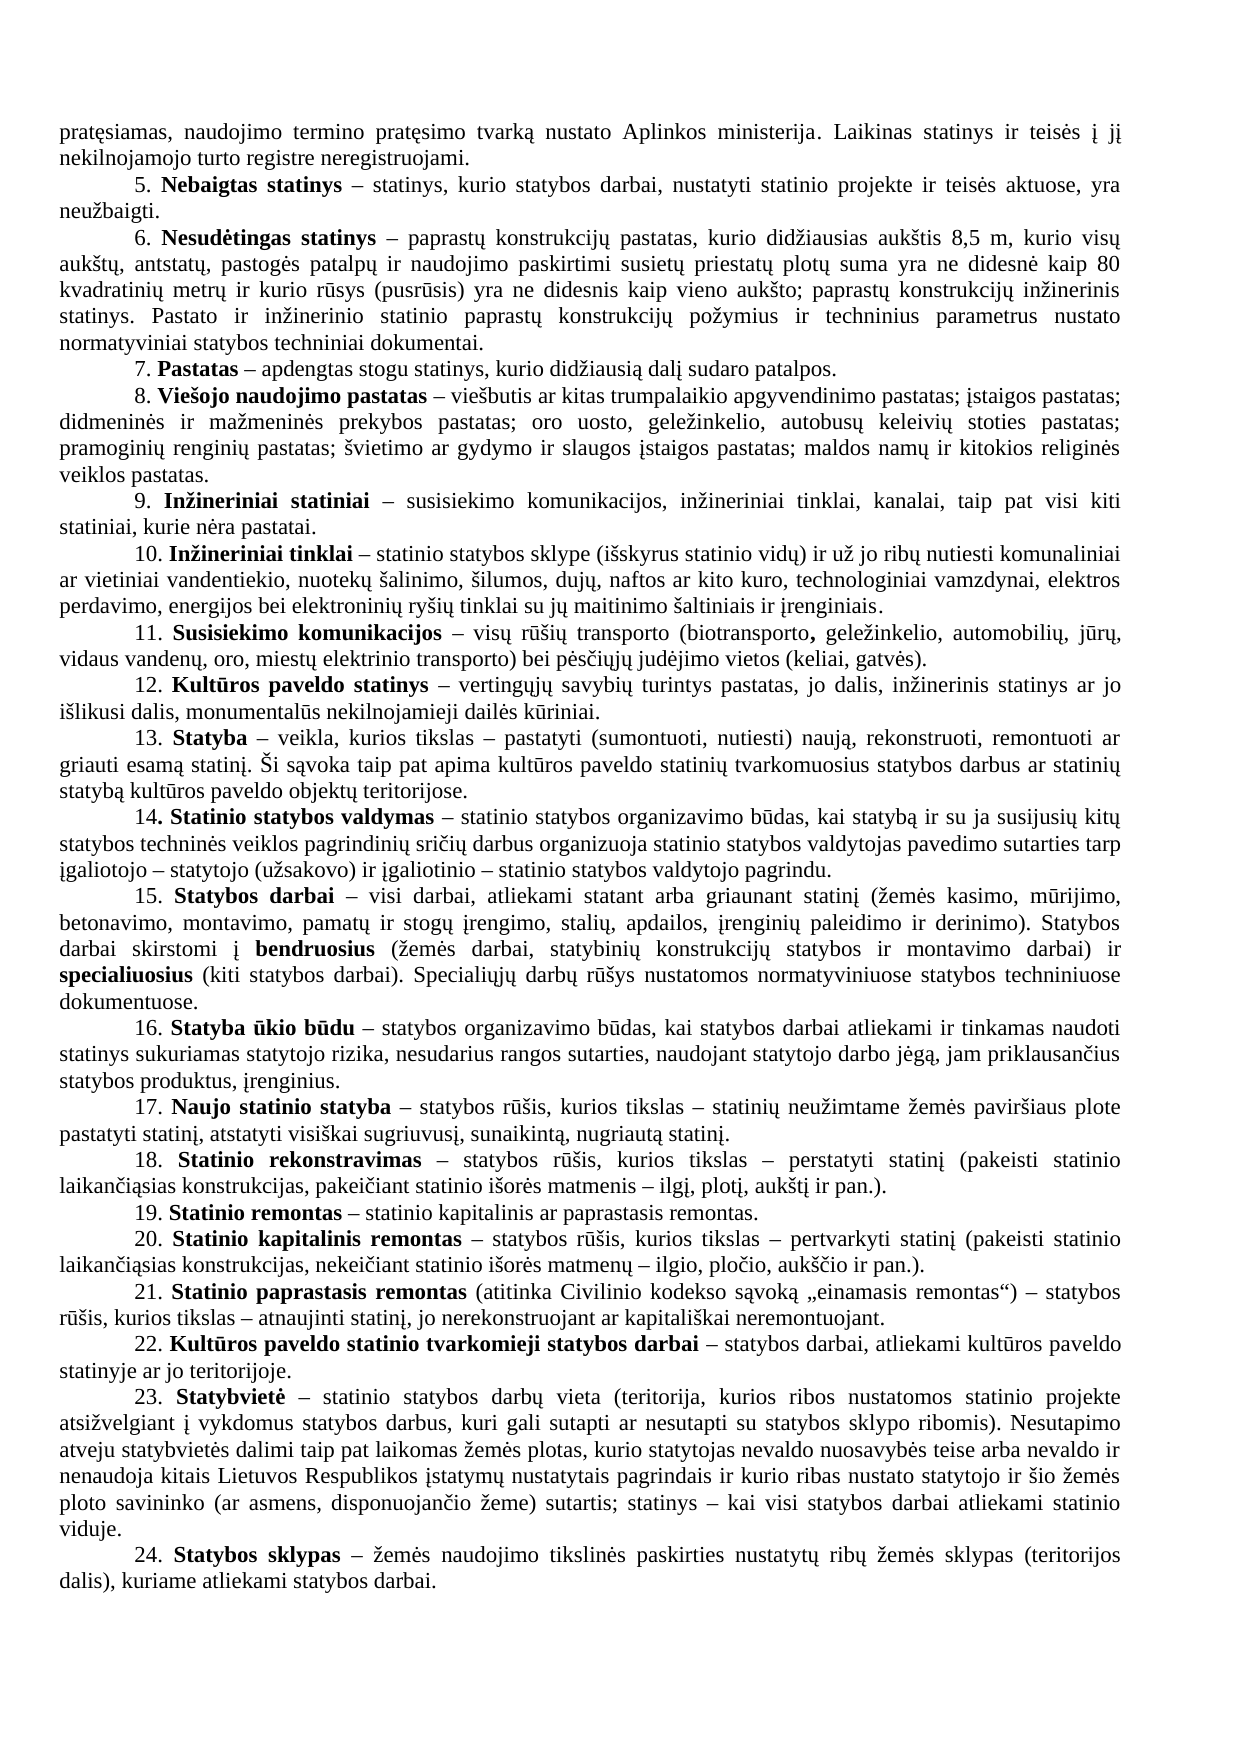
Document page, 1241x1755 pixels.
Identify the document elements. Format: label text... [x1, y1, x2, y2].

text 11. Susisiekimo komunikacijos – visų rūšių transporto (biotransporto, geležinkelio, automobilių, jūrų, vidaus vandenų, oro, miestų elektrinio transporto) bei pėsčiųjų judėjimo vietos (keliai, gatvės). [59, 619, 1122, 672]
text 22. Kultūros paveldo statinio tvarkomieji statybos darbai – statybos darbai, atliekami kultūros paveldo statinyje ar jo teritorijoje. [59, 1330, 1122, 1383]
text 12. Kultūros paveldo statinys – vertingųjų savybių turintys pastatas, jo dalis, inžinerinis statinys ar jo išlikusi dalis, monumentalūs nekilnojamieji dailės kūriniai. [59, 672, 1122, 724]
text 9. Inžineriniai statiniai – susisiekimo komunikacijos, inžineriniai tinklai, kanalai, taip pat visi kiti statiniai, kurie nėra pastatai. [59, 487, 1122, 540]
text 15. Statybos darbai – visi darbai, atliekami statant arba griaunant statinį (žemės kasimo, mūrijimo, betonavimo, montavimo, pamatų ir stogų įrengimo, stalių, apdailos, įrenginių paleidimo ir derinimo). Statybos darbai skirstomi į bendruosius (žemės darbai, statybinių konstrukcijų statybos ir montavimo darbai) ir specialiuosius (kiti statybos darbai). Specialiųjų darbų rūšys nustatomos normatyviniuose statybos techniniuose dokumentuose. [59, 882, 1122, 1014]
text 8. Viešojo naudojimo pastatas – viešbutis ar kitas trumpalaikio apgyvendinimo pastatas; įstaigos pastatas; didmeninės ir mažmeninės prekybos pastatas; oro uosto, geležinkelio, autobusų keleivių stoties pastatas; pramoginių renginių pastatas; švietimo ar gydymo ir slaugos įstaigos pastatas; maldos namų ir kitokios religinės veiklos pastatas. [59, 382, 1122, 487]
text 6. Nesudėtingas statinys – paprastų konstrukcijų pastatas, kurio didžiausias aukštis 8,5 m, kurio visų aukštų, antstatų, pastogės patalpų ir naudojimo paskirtimi susietų priestatų plotų suma yra ne didesnė kaip 80 kvadratinių metrų ir kurio rūsys (pusrūsis) yra ne didesnis kaip vieno aukšto; paprastų konstrukcijų inžinerinis statinys. Pastato ir inžinerinio statinio paprastų konstrukcijų požymius ir techninius parametrus nustato normatyviniai statybos techniniai dokumentai. [59, 223, 1122, 355]
text pratęsiamas, naudojimo termino pratęsimo tvarką nustato Aplinkos ministerija. Laikinas statinys ir teisės į jį nekilnojamojo turto registre neregistruojami. [59, 118, 1122, 171]
text 16. Statyba ūkio būdu – statybos organizavimo būdas, kai statybos darbai atliekami ir tinkamas naudoti statinys sukuriamas statytojo rizika, nesudarius rangos sutarties, naudojant statytojo darbo jėgą, jam priklausančius statybos produktus, įrenginius. [59, 1014, 1122, 1093]
text 23. Statybvietė – statinio statybos darbų vieta (teritorija, kurios ribos nustatomos statinio projekte atsižvelgiant į vykdomus statybos darbus, kuri gali sutapti ar nesutapti su statybos sklypo ribomis). Nesutapimo atveju statybvietės dalimi taip pat laikomas žemės plotas, kurio statytojas nevaldo nuosavybės teise arba nevaldo ir nenaudoja kitais Lietuvos Respublikos įstatymų nustatytais pagrindais ir kurio ribas nustato statytojo ir šio žemės ploto savininko (ar asmens, disponuojančio žeme) sutartis; statinys – kai visi statybos darbai atliekami statinio viduje. [59, 1383, 1122, 1541]
text 24. Statybos sklypas – žemės naudojimo tikslinės paskirties nustatytų ribų žemės sklypas (teritorijos dalis), kuriame atliekami statybos darbai. [59, 1541, 1122, 1594]
text 5. Nebaigtas statinys – statinys, kurio statybos darbai, nustatyti statinio projekte ir teisės aktuose, yra neužbaigti. [59, 171, 1122, 223]
text 19. Statinio remontas – statinio kapitalinis ar paprastasis remontas. [59, 1199, 1122, 1225]
text 14. Statinio statybos valdymas – statinio statybos organizavimo būdas, kai statybą ir su ja susijusių kitų statybos techninės veiklos pagrindinių sričių darbus organizuoja statinio statybos valdytojas pavedimo sutarties tarp įgaliotojo – statytojo (užsakovo) ir įgaliotinio – statinio statybos valdytojo pagrindu. [59, 803, 1122, 882]
text 18. Statinio rekonstravimas – statybos rūšis, kurios tikslas – perstatyti statinį (pakeisti statinio laikančiąsias konstrukcijas, pakeičiant statinio išorės matmenis – ilgį, plotį, aukštį ir pan.). [59, 1146, 1122, 1199]
text 17. Naujo statinio statyba – statybos rūšis, kurios tikslas – statinių neužimtame žemės paviršiaus plote pastatyti statinį, atstatyti visiškai sugriuvusį, sunaikintą, nugriautą statinį. [59, 1093, 1122, 1146]
text 7. Pastatas – apdengtas stogu statinys, kurio didžiausią dalį sudaro patalpos. [59, 355, 1122, 382]
text 13. Statyba – veikla, kurios tikslas – pastatyti (sumontuoti, nutiesti) naują, rekonstruoti, remontuoti ar griauti esamą statinį. Ši sąvoka taip pat apima kultūros paveldo statinių tvarkomuosius statybos darbus ar statinių statybą kultūros paveldo objektų teritorijose. [59, 724, 1122, 803]
text 20. Statinio kapitalinis remontas – statybos rūšis, kurios tikslas – pertvarkyti statinį (pakeisti statinio laikančiąsias konstrukcijas, nekeičiant statinio išorės matmenų – ilgio, pločio, aukščio ir pan.). [59, 1225, 1122, 1278]
text 21. Statinio paprastasis remontas (atitinka Civilinio kodekso sąvoką „einamasis remontas“) – statybos rūšis, kurios tikslas – atnaujinti statinį, jo nerekonstruojant ar kapitališkai neremontuojant. [59, 1278, 1122, 1330]
text 10. Inžineriniai tinklai – statinio statybos sklype (išskyrus statinio vidų) ir už jo ribų nutiesti komunaliniai ar vietiniai vandentiekio, nuotekų šalinimo, šilumos, dujų, naftos ar kito kuro, technologiniai vamzdynai, elektros perdavimo, energijos bei elektroninių ryšių tinklai su jų maitinimo šaltiniais ir įrenginiais. [59, 540, 1122, 619]
